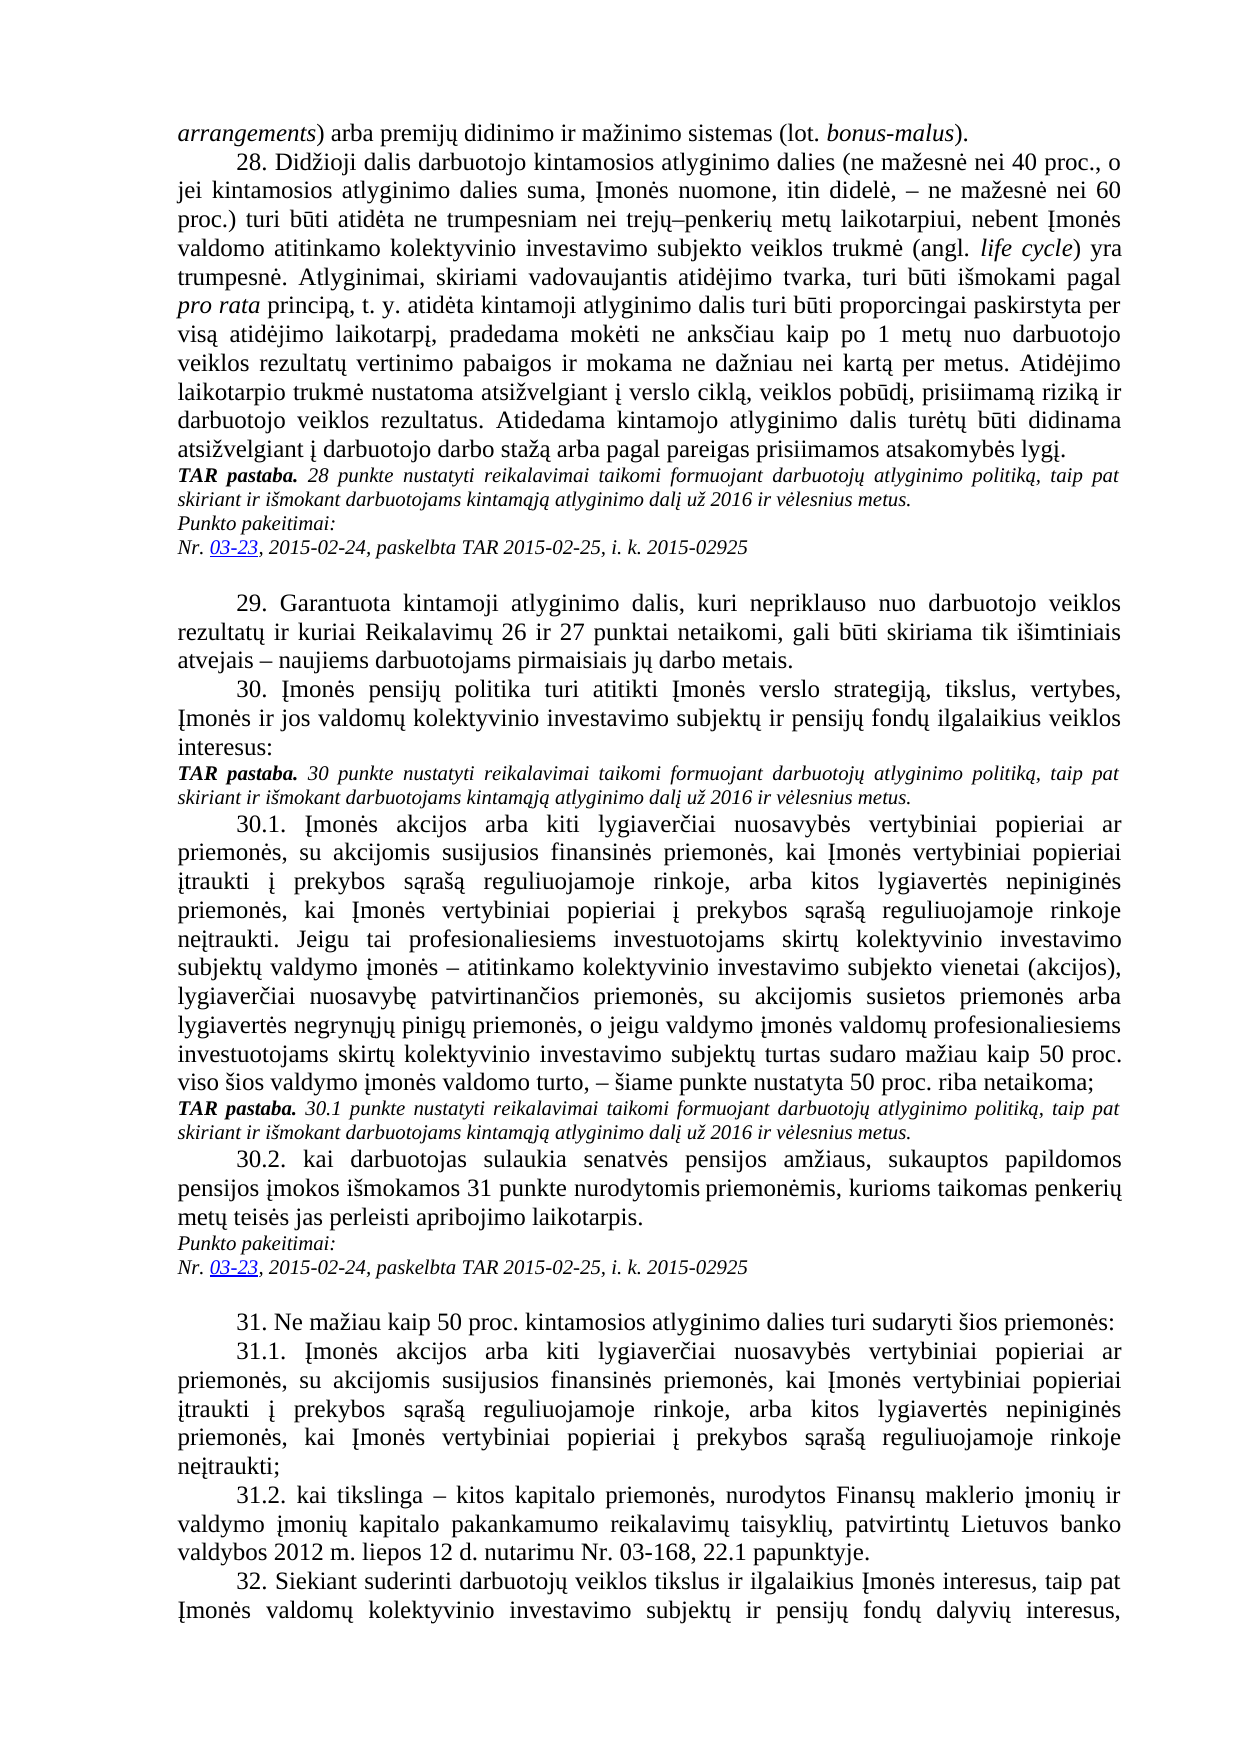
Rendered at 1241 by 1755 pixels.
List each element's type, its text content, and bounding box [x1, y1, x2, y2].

text 32. Siekiant suderinti darbuotojų veiklos tikslus ir ilgalaikius Įmonės interesus, taip pat Įmonės valdomų kolektyvinio investavimo subjektų ir pensijų fondų dalyvių interesus, [177, 1566, 1122, 1624]
text 30. Įmonės pensijų politika turi atitikti Įmonės verslo strategiją, tikslus, vertybes, Įmonės ir jos valdomų kolektyvinio investavimo subjektų ir pensijų fondų ilgalaikius veiklos interesus: [177, 674, 1122, 761]
text 30.1. Įmonės akcijos arba kiti lygiaverčiai nuosavybės vertybiniai popieriai ar priemonės, su akcijomis susijusios finansinės priemonės, kai Įmonės vertybiniai popieriai įtraukti į prekybos sąrašą reguliuojamoje rinkoje, arba kitos lygiavertės nepiniginės priemonės, kai Įmonės vertybiniai popieriai į prekybos sąrašą reguliuojamoje rinkoje neįtraukti. Jeigu tai profesionaliesiems investuotojams skirtų kolektyvinio investavimo subjektų valdymo įmonės – atitinkamo kolektyvinio investavimo subjekto vienetai (akcijos), lygiaverčiai nuosavybę patvirtinančios priemonės, su akcijomis susietos priemonės arba lygiavertės negrynųjų pinigų priemonės, o jeigu valdymo įmonės valdomų profesionaliesiems investuotojams skirtų kolektyvinio investavimo subjektų turtas sudaro mažiau kaip 50 proc. viso šios valdymo įmonės valdomo turto, – šiame punkte nustatyta 50 proc. riba netaikoma; [177, 809, 1122, 1096]
text 31.2. kai tikslinga – kitos kapitalo priemonės, nurodytos Finansų maklerio įmonių ir valdymo įmonių kapitalo pakankamumo reikalavimų taisyklių, patvirtintų Lietuvos banko valdybos 2012 m. liepos 12 d. nutarimu Nr. 03-168, 22.1 papunktyje. [177, 1480, 1122, 1566]
text Punkto pakeitimai: [177, 511, 1122, 535]
text Nr. 03-23, 2015-02-24, paskelbta TAR 2015-02-25, i. k. 2015-02925 [177, 535, 1122, 559]
text TAR pastaba. 30.1 punkte nustatyti reikalavimai taikomi formuojant darbuotojų atlyginimo politiką, taip pat skiriant ir išmokant darbuotojams kintamąją atlyginimo dalį už 2016 ir vėlesnius metus. [177, 1096, 1122, 1144]
text 29. Garantuota kintamoji atlyginimo dalis, kuri nepriklauso nuo darbuotojo veiklos rezultatų ir kuriai Reikalavimų 26 ir 27 punktai netaikomi, gali būti skiriama tik išimtiniais atvejais – naujiems darbuotojams pirmaisiais jų darbo metais. [177, 588, 1122, 674]
text 28. Didžioji dalis darbuotojo kintamosios atlyginimo dalies (ne mažesnė nei 40 proc., o jei kintamosios atlyginimo dalies suma, Įmonės nuomone, itin didelė, – ne mažesnė nei 60 proc.) turi būti atidėta ne trumpesniam nei trejų–penkerių metų laikotarpiui, nebent Įmonės valdomo atitinkamo kolektyvinio investavimo subjekto veiklos trukmė (angl. life cycle) yra trumpesnė. Atlyginimai, skiriami vadovaujantis atidėjimo tvarka, turi būti išmokami pagal pro rata principą, t. y. atidėta kintamoji atlyginimo dalis turi būti proporcingai paskirstyta per visą atidėjimo laikotarpį, pradedama mokėti ne anksčiau kaip po 1 metų nuo darbuotojo veiklos rezultatų vertinimo pabaigos ir mokama ne dažniau nei kartą per metus. Atidėjimo laikotarpio trukmė nustatoma atsižvelgiant į verslo ciklą, veiklos pobūdį, prisiimamą riziką ir darbuotojo veiklos rezultatus. Atidedama kintamojo atlyginimo dalis turėtų būti didinama atsižvelgiant į darbuotojo darbo stažą arba pagal pareigas prisiimamos atsakomybės lygį. [177, 147, 1122, 463]
text 31. Ne mažiau kaip 50 proc. kintamosios atlyginimo dalies turi sudaryti šios priemonės: [177, 1307, 1122, 1336]
text Punkto pakeitimai: [177, 1231, 1122, 1255]
text arrangements) arba premijų didinimo ir mažinimo sistemas (lot. bonus-malus). [177, 118, 1122, 147]
text TAR pastaba. 30 punkte nustatyti reikalavimai taikomi formuojant darbuotojų atlyginimo politiką, taip pat skiriant ir išmokant darbuotojams kintamąją atlyginimo dalį už 2016 ir vėlesnius metus. [177, 761, 1122, 809]
text TAR pastaba. 28 punkte nustatyti reikalavimai taikomi formuojant darbuotojų atlyginimo politiką, taip pat skiriant ir išmokant darbuotojams kintamąją atlyginimo dalį už 2016 ir vėlesnius metus. [177, 463, 1122, 511]
text 30.2. kai darbuotojas sulaukia senatvės pensijos amžiaus, sukauptos papildomos pensijos įmokos išmokamos 31 punkte nurodytomis priemonėmis, kurioms taikomas penkerių metų teisės jas perleisti apribojimo laikotarpis. [177, 1144, 1122, 1231]
text Nr. 03-23, 2015-02-24, paskelbta TAR 2015-02-25, i. k. 2015-02925 [177, 1255, 1122, 1279]
text 31.1. Įmonės akcijos arba kiti lygiaverčiai nuosavybės vertybiniai popieriai ar priemonės, su akcijomis susijusios finansinės priemonės, kai Įmonės vertybiniai popieriai įtraukti į prekybos sąrašą reguliuojamoje rinkoje, arba kitos lygiavertės nepiniginės priemonės, kai Įmonės vertybiniai popieriai į prekybos sąrašą reguliuojamoje rinkoje neįtraukti; [177, 1336, 1122, 1480]
